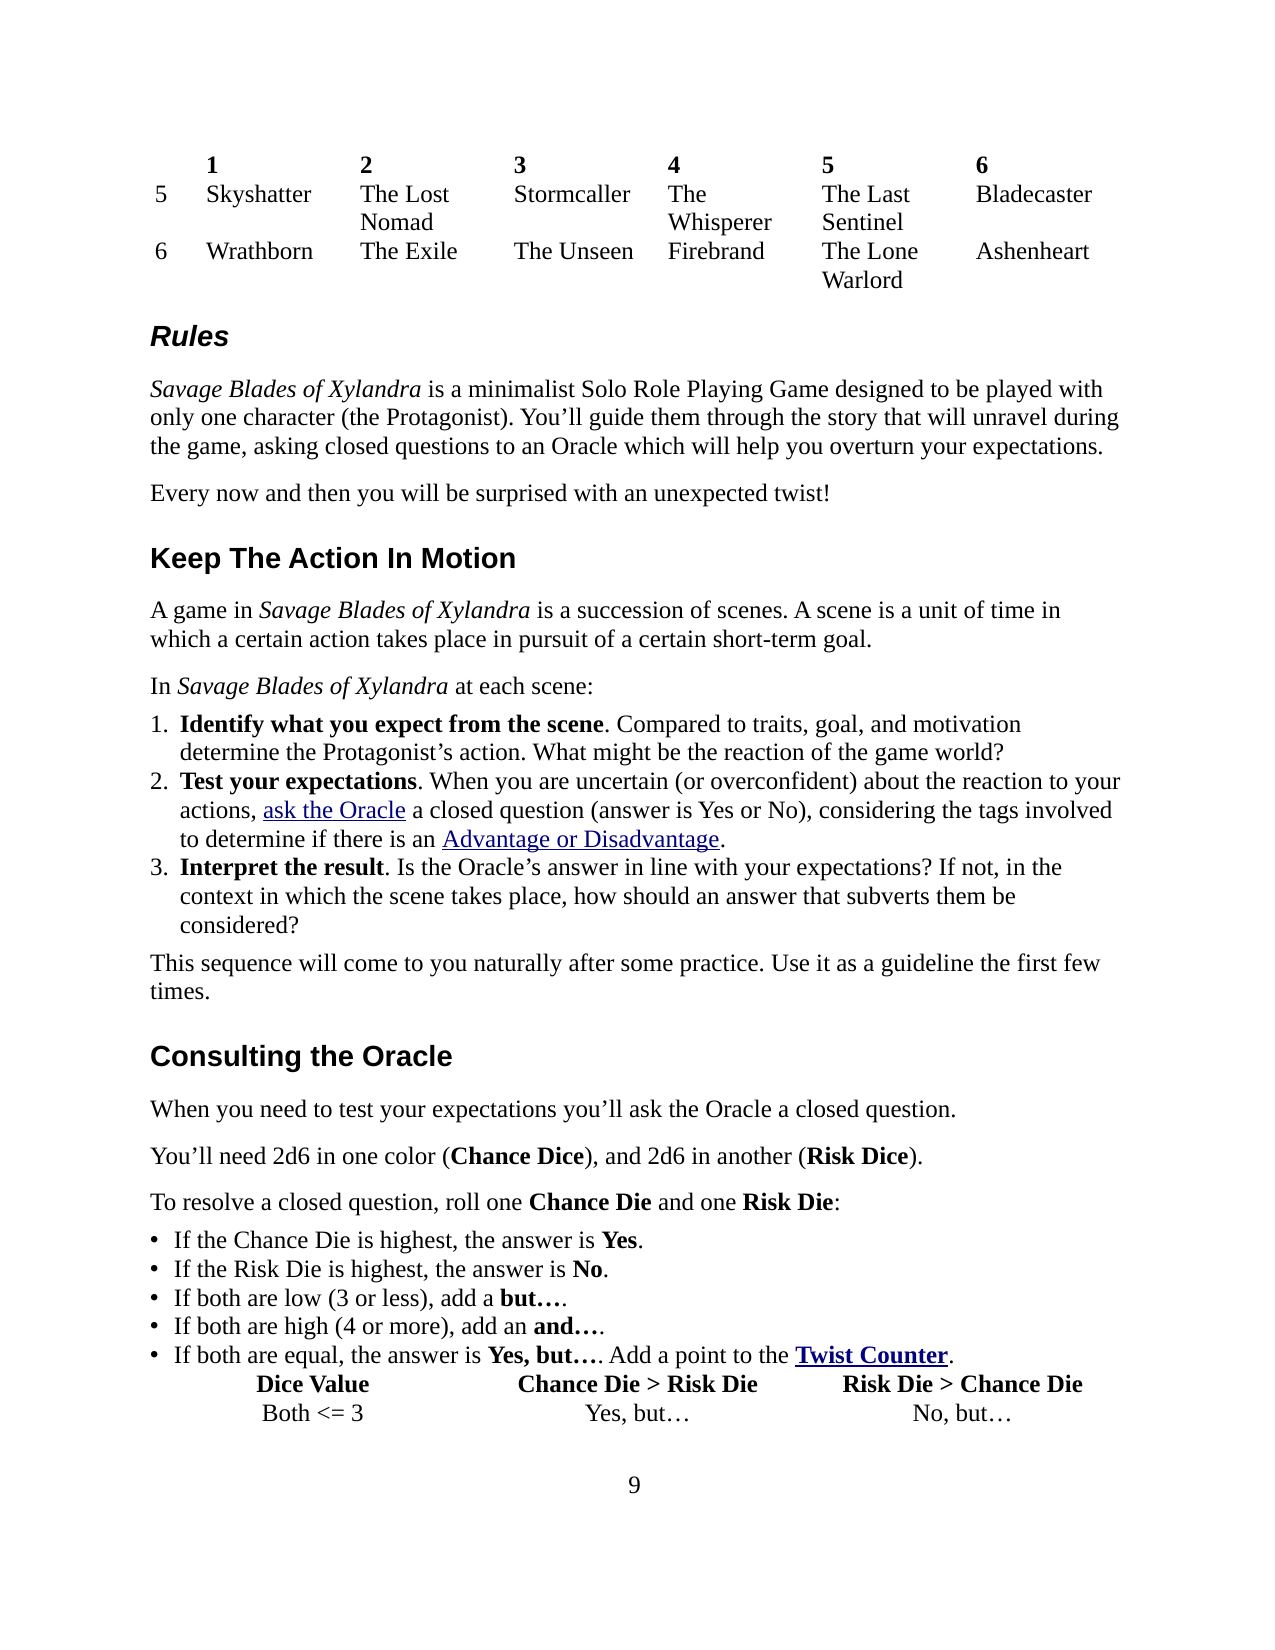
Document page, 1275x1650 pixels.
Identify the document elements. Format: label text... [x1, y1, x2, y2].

table_cell Yes, but… [475, 1398, 800, 1426]
table_cell The Exile [355, 236, 509, 294]
table_cell The Last Sentinel [817, 179, 971, 236]
list If both are equal, the answer is Yes, but…. Add a point to the Twist Counter. [150, 1340, 1125, 1369]
table_cell Firebrand [663, 236, 817, 294]
text In Savage Blades of Xylandra at each scene: [150, 671, 1125, 700]
text Every now and then you will be surprised with an unexpected twist! [150, 478, 1125, 507]
list Identify what you expect from the scene. Compared to traits, goal, and motivation determine the Protagonist’s action. What might be the reaction of the game world? [150, 709, 1125, 766]
table_cell 5 [150, 179, 201, 236]
table_cell Bladecaster [971, 179, 1125, 236]
table_cell The Lone Warlord [817, 236, 971, 294]
table_header Chance Die > Risk Die [475, 1369, 800, 1398]
subtitle Rules [150, 319, 1125, 352]
list If both are high (4 or more), add an and…. [150, 1311, 1125, 1340]
text Savage Blades of Xylandra is a minimalist Solo Role Playing Game designed to be played with only one character (the Protagonist). You’ll guide them through the story that will unravel during the game, asking closed questions to an Oracle which will help you overturn your expectations. [150, 374, 1125, 460]
table_header Dice Value [150, 1369, 475, 1398]
list If both are low (3 or less), add a but…. [150, 1283, 1125, 1311]
text When you need to test your expectations you’ll ask the Oracle a closed question. [150, 1094, 1125, 1123]
table_header Risk Die > Chance Die [800, 1369, 1125, 1398]
text This sequence will come to you naturally after some practice. Use it as a guideline the first few times. [150, 948, 1125, 1005]
table_cell Skyshatter [201, 179, 355, 236]
table_cell The Lost Nomad [355, 179, 509, 236]
table_header [150, 150, 201, 179]
table_cell Stormcaller [509, 179, 663, 236]
list If the Risk Die is highest, the answer is No. [150, 1254, 1125, 1283]
table_header 2 [355, 150, 509, 179]
table_cell Wrathborn [201, 236, 355, 294]
table_cell The Unseen [509, 236, 663, 294]
list Test your expectations. When you are uncertain (or overconfident) about the reaction to your actions, ask the Oracle a closed question (answer is Yes or No), considering the tags involved to determine if there is an Advantage or Disadvantage. [150, 766, 1125, 852]
table_header 4 [663, 150, 817, 179]
table_cell Ashenheart [971, 236, 1125, 294]
subtitle Consulting the Oracle [150, 1039, 1125, 1073]
list Interpret the result. Is the Oracle’s answer in line with your expectations? If not, in the context in which the scene takes place, how should an answer that subverts them be considered? [150, 852, 1125, 939]
table_header 3 [509, 150, 663, 179]
table_header 5 [817, 150, 971, 179]
table_cell The Whisperer [663, 179, 817, 236]
table_header 1 [201, 150, 355, 179]
text You’ll need 2d6 in one color (Chance Dice), and 2d6 in another (Risk Dice). [150, 1141, 1125, 1169]
table_cell Both <= 3 [150, 1398, 475, 1426]
list If the Chance Die is highest, the answer is Yes. [150, 1225, 1125, 1254]
subtitle Keep The Action In Motion [150, 541, 1125, 574]
table_cell 6 [150, 236, 201, 294]
text A game in Savage Blades of Xylandra is a succession of scenes. A scene is a unit of time in which a certain action takes place in pursuit of a certain short-term goal. [150, 596, 1125, 653]
table_header 6 [971, 150, 1125, 179]
text To resolve a closed question, roll one Chance Die and one Risk Die: [150, 1187, 1125, 1216]
table_cell No, but… [800, 1398, 1125, 1426]
